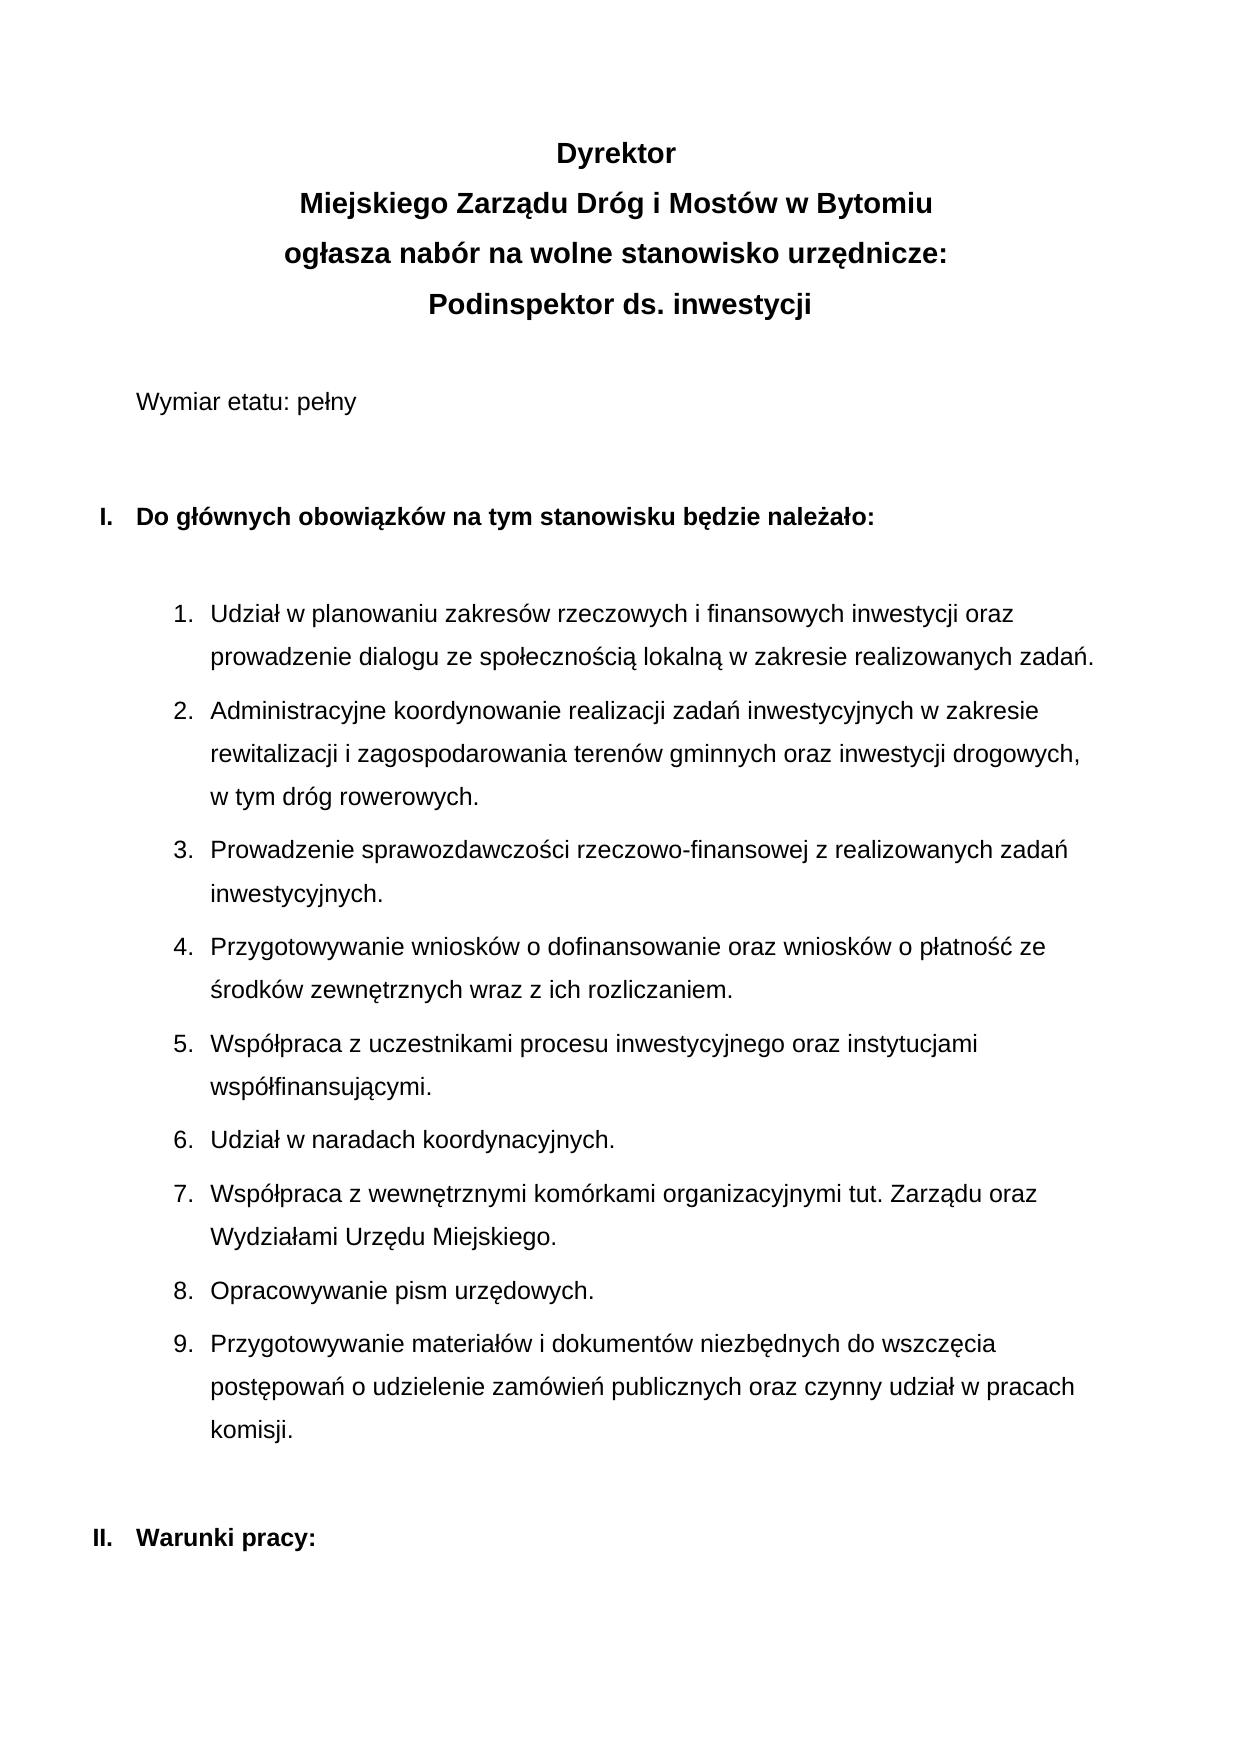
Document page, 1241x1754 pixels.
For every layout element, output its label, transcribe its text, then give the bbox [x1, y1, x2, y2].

text ogłasza nabór na wolne stanowisko urzędnicze: [136, 236, 1104, 270]
list Do głównych obowiązków na tym stanowisku będzie należało: [113, 502, 1104, 531]
list Przygotowywanie materiałów i dokumentów niezbędnych do wszczęcia postępowań o udzielenie zamówień publicznych oraz czynny udział w pracach komisji. [173, 1329, 1104, 1444]
list Opracowywanie pism urzędowych. [173, 1276, 1104, 1304]
list Współpraca z uczestnikami procesu inwestycyjnego oraz instytucjami współfinansującymi. [173, 1029, 1104, 1101]
list Administracyjne koordynowanie realizacji zadań inwestycyjnych w zakresie rewitalizacji i zagospodarowania terenów gminnych oraz inwestycji drogowych, w tym dróg rowerowych. [173, 696, 1104, 811]
list Udział w planowaniu zakresów rzeczowych i finansowych inwestycji oraz prowadzenie dialogu ze społecznością lokalną w zakresie realizowanych zadań. [173, 599, 1104, 671]
list Prowadzenie sprawozdawczości rzeczowo-finansowej z realizowanych zadań inwestycyjnych. [173, 836, 1104, 907]
list Warunki pracy: [113, 1523, 1104, 1551]
list Współpraca z wewnętrznymi komórkami organizacyjnymi tut. Zarządu oraz Wydziałami Urzędu Miejskiego. [173, 1179, 1104, 1251]
text Podinspektor ds. inwestycji [136, 287, 1104, 320]
text Miejskiego Zarządu Dróg i Mostów w Bytomiu [136, 186, 1104, 220]
text Wymiar etatu: pełny [136, 387, 1104, 416]
list Udział w naradach koordynacyjnych. [173, 1126, 1104, 1154]
text Dyrektor [136, 136, 1104, 169]
list Przygotowywanie wniosków o dofinansowanie oraz wniosków o płatność ze środków zewnętrznych wraz z ich rozliczaniem. [173, 932, 1104, 1004]
